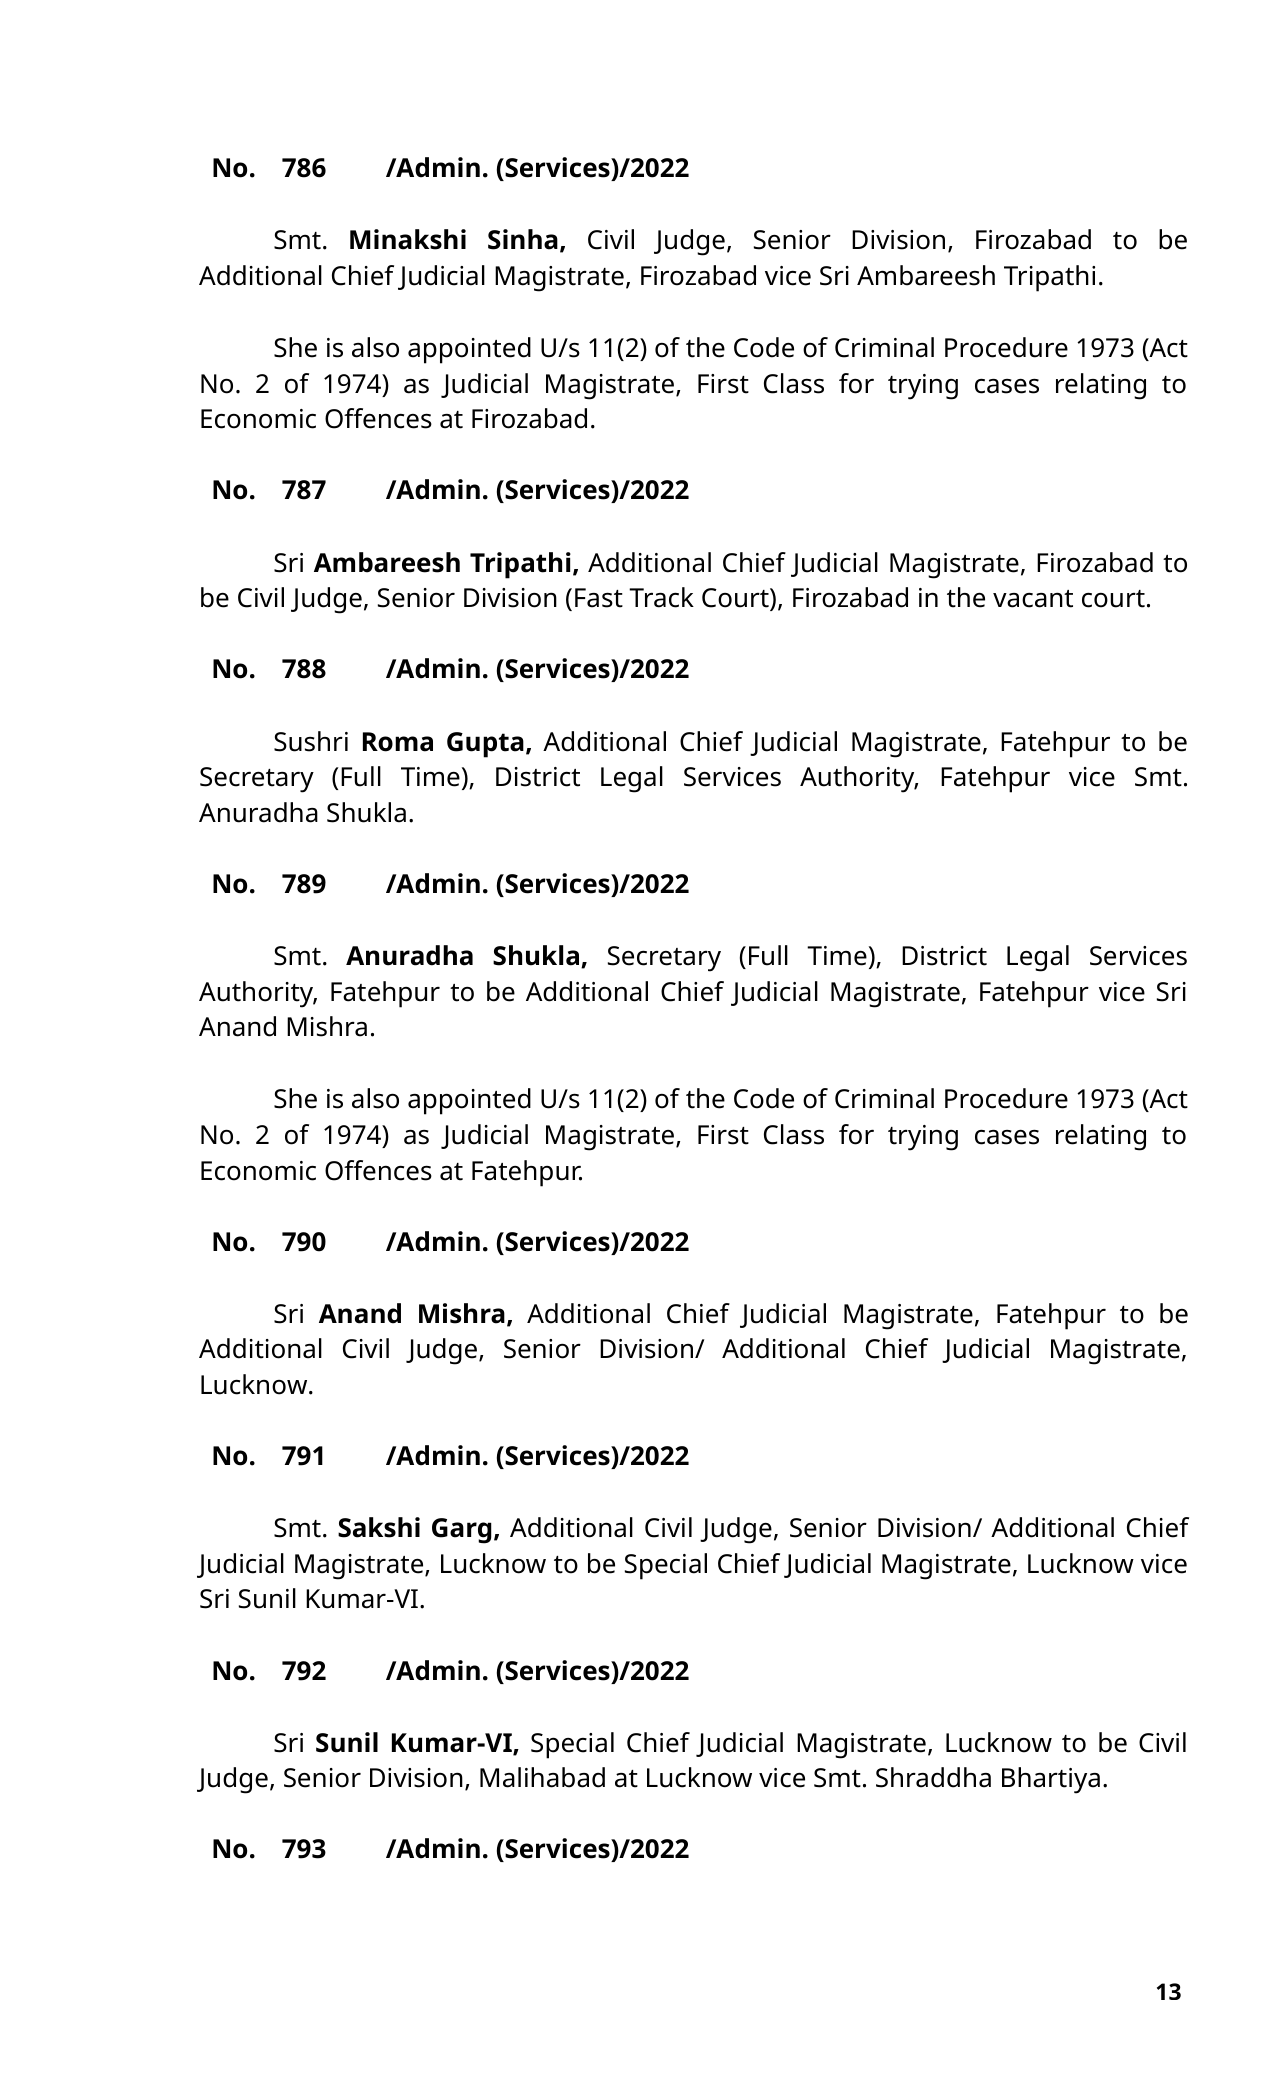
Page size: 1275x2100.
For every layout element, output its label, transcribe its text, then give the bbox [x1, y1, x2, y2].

table_header /Admin. (Services)/2022 [374, 150, 738, 185]
text Smt. Sakshi Garg, Additional Civil Judge, Senior Division/ Additional Chief Judicial Magistrate, Lucknow to be Special Chief Judicial Magistrate, Lucknow vice Sri Sunil Kumar-VI. [199, 1510, 1189, 1617]
table_header /Admin. (Services)/2022 [374, 1438, 738, 1473]
table_header /Admin. (Services)/2022 [374, 472, 738, 507]
text Sri Ambareesh Tripathi, Additional Chief Judicial Magistrate, Firozabad to be Civil Judge, Senior Division (Fast Track Court), Firozabad in the vacant court. [199, 544, 1189, 615]
table_header No. [200, 150, 270, 185]
text Sri Anand Mishra, Additional Chief Judicial Magistrate, Fatehpur to be Additional Civil Judge, Senior Division/ Additional Chief Judicial Magistrate, Lucknow. [199, 1296, 1189, 1402]
text Smt. Anuradha Shukla, Secretary (Full Time), District Legal Services Authority, Fatehpur to be Additional Chief Judicial Magistrate, Fatehpur vice Sri Anand Mishra. [199, 938, 1189, 1044]
text She is also appointed U/s 11(2) of the Code of Criminal Procedure 1973 (Act No. 2 of 1974) as Judicial Magistrate, First Class for trying cases relating to Economic Offences at Fatehpur. [199, 1081, 1189, 1188]
text Sushri Roma Gupta, Additional Chief Judicial Magistrate, Fatehpur to be Secretary (Full Time), District Legal Services Authority, Fatehpur vice Smt. Anuradha Shukla. [199, 723, 1189, 830]
table_header /Admin. (Services)/2022 [374, 1831, 738, 1867]
table_header [270, 651, 374, 686]
table_header [270, 1438, 374, 1473]
table_header No. [200, 651, 270, 686]
table_header [270, 150, 374, 185]
table_header No. [200, 865, 270, 901]
table_header [270, 1652, 374, 1688]
table_header /Admin. (Services)/2022 [374, 651, 738, 686]
table_header No. [200, 1831, 270, 1867]
table_header /Admin. (Services)/2022 [374, 1652, 738, 1688]
text She is also appointed U/s 11(2) of the Code of Criminal Procedure 1973 (Act No. 2 of 1974) as Judicial Magistrate, First Class for trying cases relating to Economic Offences at Firozabad. [199, 330, 1189, 436]
table_header [270, 1223, 374, 1259]
table_header No. [200, 1438, 270, 1473]
table_header /Admin. (Services)/2022 [374, 1223, 738, 1259]
table_header /Admin. (Services)/2022 [374, 865, 738, 901]
table_header [270, 865, 374, 901]
table_header [270, 472, 374, 507]
text Sri Sunil Kumar-VI, Special Chief Judicial Magistrate, Lucknow to be Civil Judge, Senior Division, Malihabad at Lucknow vice Smt. Shraddha Bhartiya. [199, 1724, 1189, 1796]
table_header No. [200, 1652, 270, 1688]
table_header [270, 1831, 374, 1867]
text Smt. Minakshi Sinha, Civil Judge, Senior Division, Firozabad to be Additional Chief Judicial Magistrate, Firozabad vice Sri Ambareesh Tripathi. [199, 222, 1189, 293]
table_header No. [200, 472, 270, 507]
table_header No. [200, 1223, 270, 1259]
